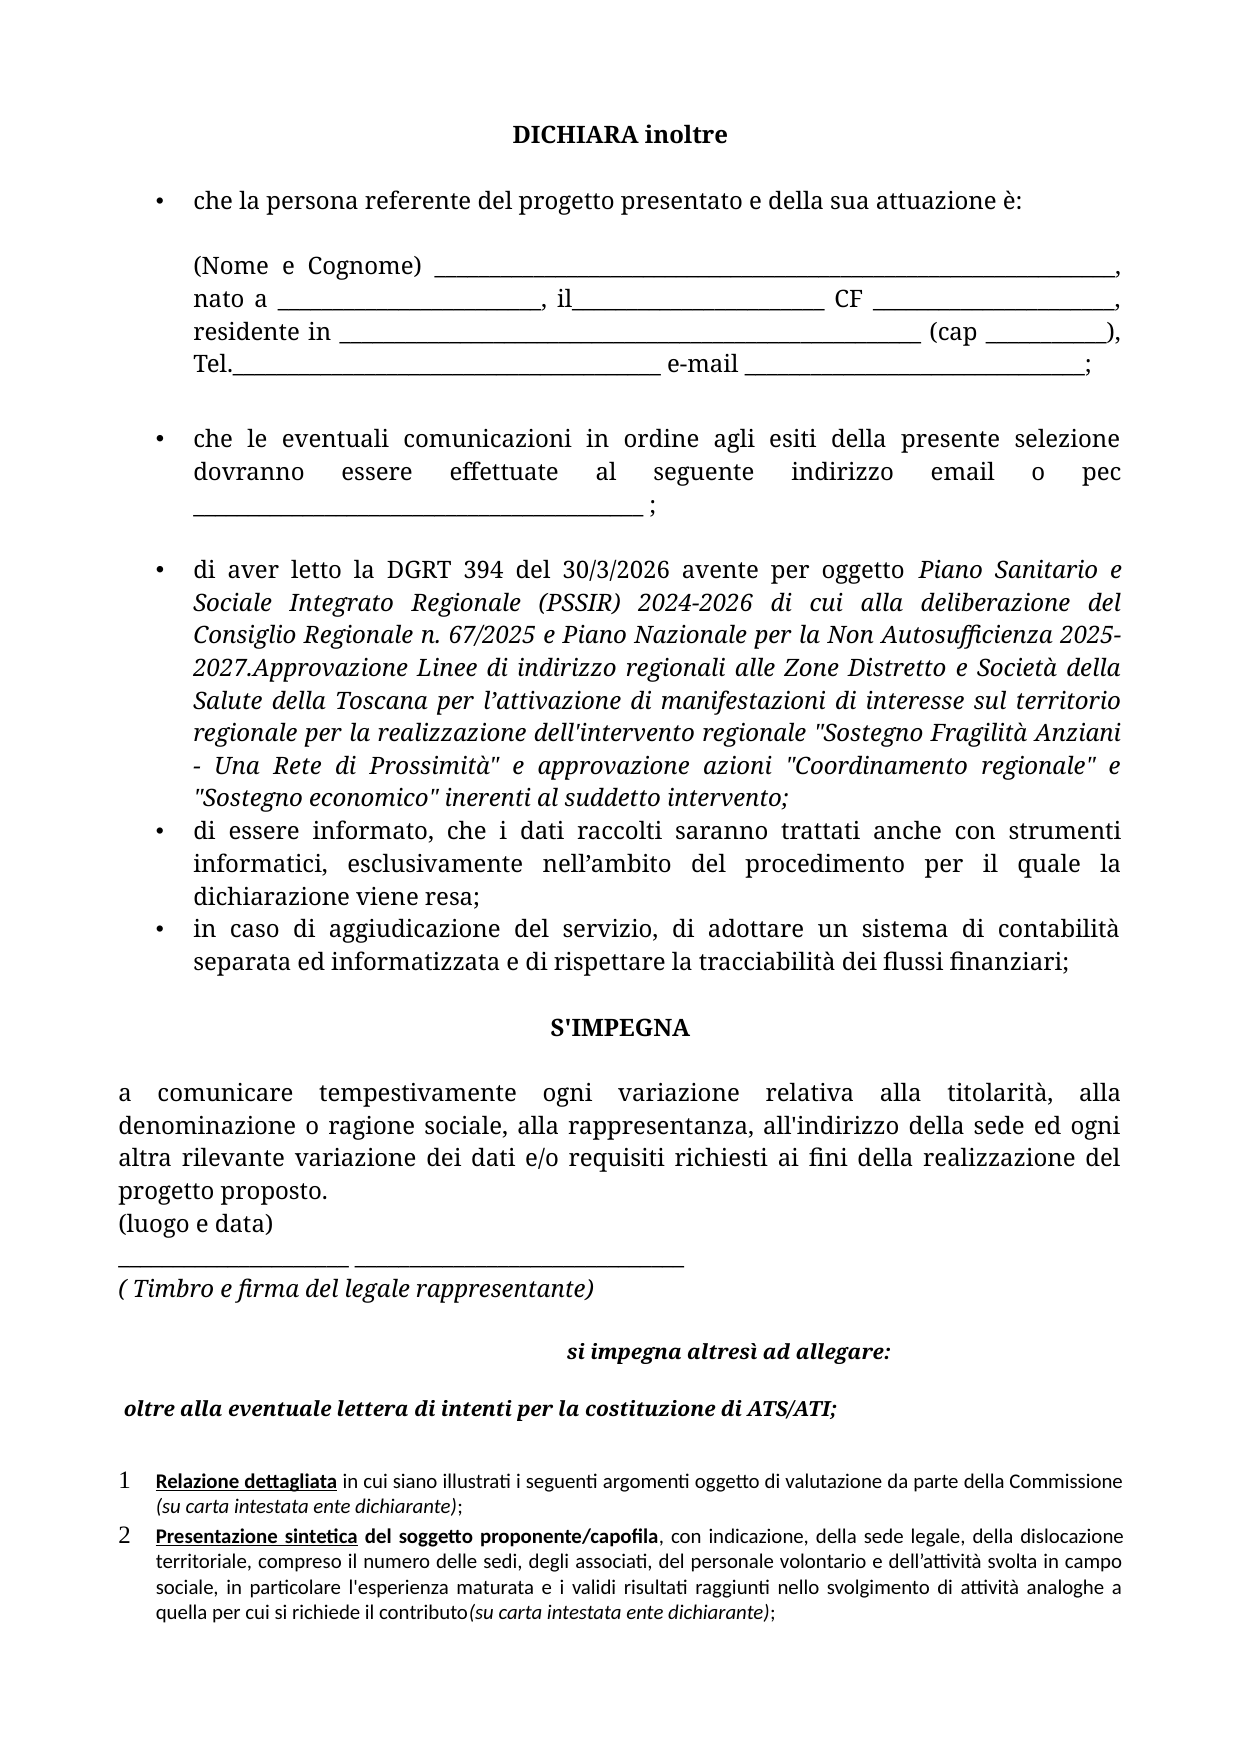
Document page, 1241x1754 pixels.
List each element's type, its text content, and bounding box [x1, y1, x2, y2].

list che le eventuali comunicazioni in ordine agli esiti della presente selezione dovranno essere effettuate al seguente indirizzo email o pec _________________________________________ ; [156, 422, 1122, 520]
list in caso di aggiudicazione del servizio, di adottare un sistema di contabilità separata ed informatizzata e di rispettare la tracciabilità dei flussi finanziari; [156, 912, 1122, 977]
list (Nome e Cognome) ______________________________________________________________, nato a ________________________, il_______________________ CF ______________________, residente in _____________________________________________________ (cap ___________), Tel._______________________________________ e-mail _______________________________; [156, 249, 1122, 379]
list di essere informato, che i dati raccolti saranno trattati anche con strumenti informatici, esclusivamente nell’ambito del procedimento per il quale la dichiarazione viene resa; [156, 814, 1122, 912]
text si impegna altresì ad allegare: [118, 1337, 1122, 1365]
text a comunicare tempestivamente ogni variazione relativa alla titolarità, alla denominazione o ragione sociale, alla rappresentanza, all'indirizzo della sede ed ogni altra rilevante variazione dei dati e/o requisiti richiesti ai fini della realizzazione del progetto proposto. [118, 1076, 1122, 1206]
text _____________________ ______________________________ [118, 1239, 1122, 1272]
text S'IMPEGNA [118, 1010, 1122, 1043]
list che la persona referente del progetto presentato e della sua attuazione è: [156, 183, 1122, 216]
list di aver letto la DGRT 394 del 30/3/2026 avente per oggetto Piano Sanitario e Sociale Integrato Regionale (PSSIR) 2024-2026 di cui alla deliberazione del Consiglio Regionale n. 67/2025 e Piano Nazionale per la Non Autosufficienza 2025-2027.Approvazione Linee di indirizzo regionali alle Zone Distretto e Società della Salute della Toscana per l’attivazione di manifestazioni di interesse sul territorio regionale per la realizzazione dell'intervento regionale "Sostegno Fragilità Anziani - Una Rete di Prossimità" e approvazione azioni "Coordinamento regionale" e "Sostegno economico" inerenti al suddetto intervento; [156, 553, 1122, 814]
list Presentazione sintetica del soggetto proponente/capofila, con indicazione, della sede legale, della dislocazione territoriale, compreso il numero delle sedi, degli associati, del personale volontario e dell’attività svolta in campo sociale, in particolare l'esperienza maturata e i validi risultati raggiunti nello svolgimento di attività analoghe a quella per cui si richiede il contributo(su carta intestata ente dichiarante); [118, 1520, 1124, 1625]
text DICHIARA inoltre [118, 118, 1122, 151]
text (luogo e data) [118, 1207, 1122, 1239]
text oltre alla eventuale lettera di intenti per la costituzione di ATS/ATI; [118, 1394, 1122, 1422]
list Relazione dettagliata in cui siano illustrati i seguenti argomenti oggetto di valutazione da parte della Commissione (su carta intestata ente dichiarante); [118, 1465, 1124, 1519]
text ( Timbro e firma del legale rappresentante) [118, 1272, 1122, 1304]
